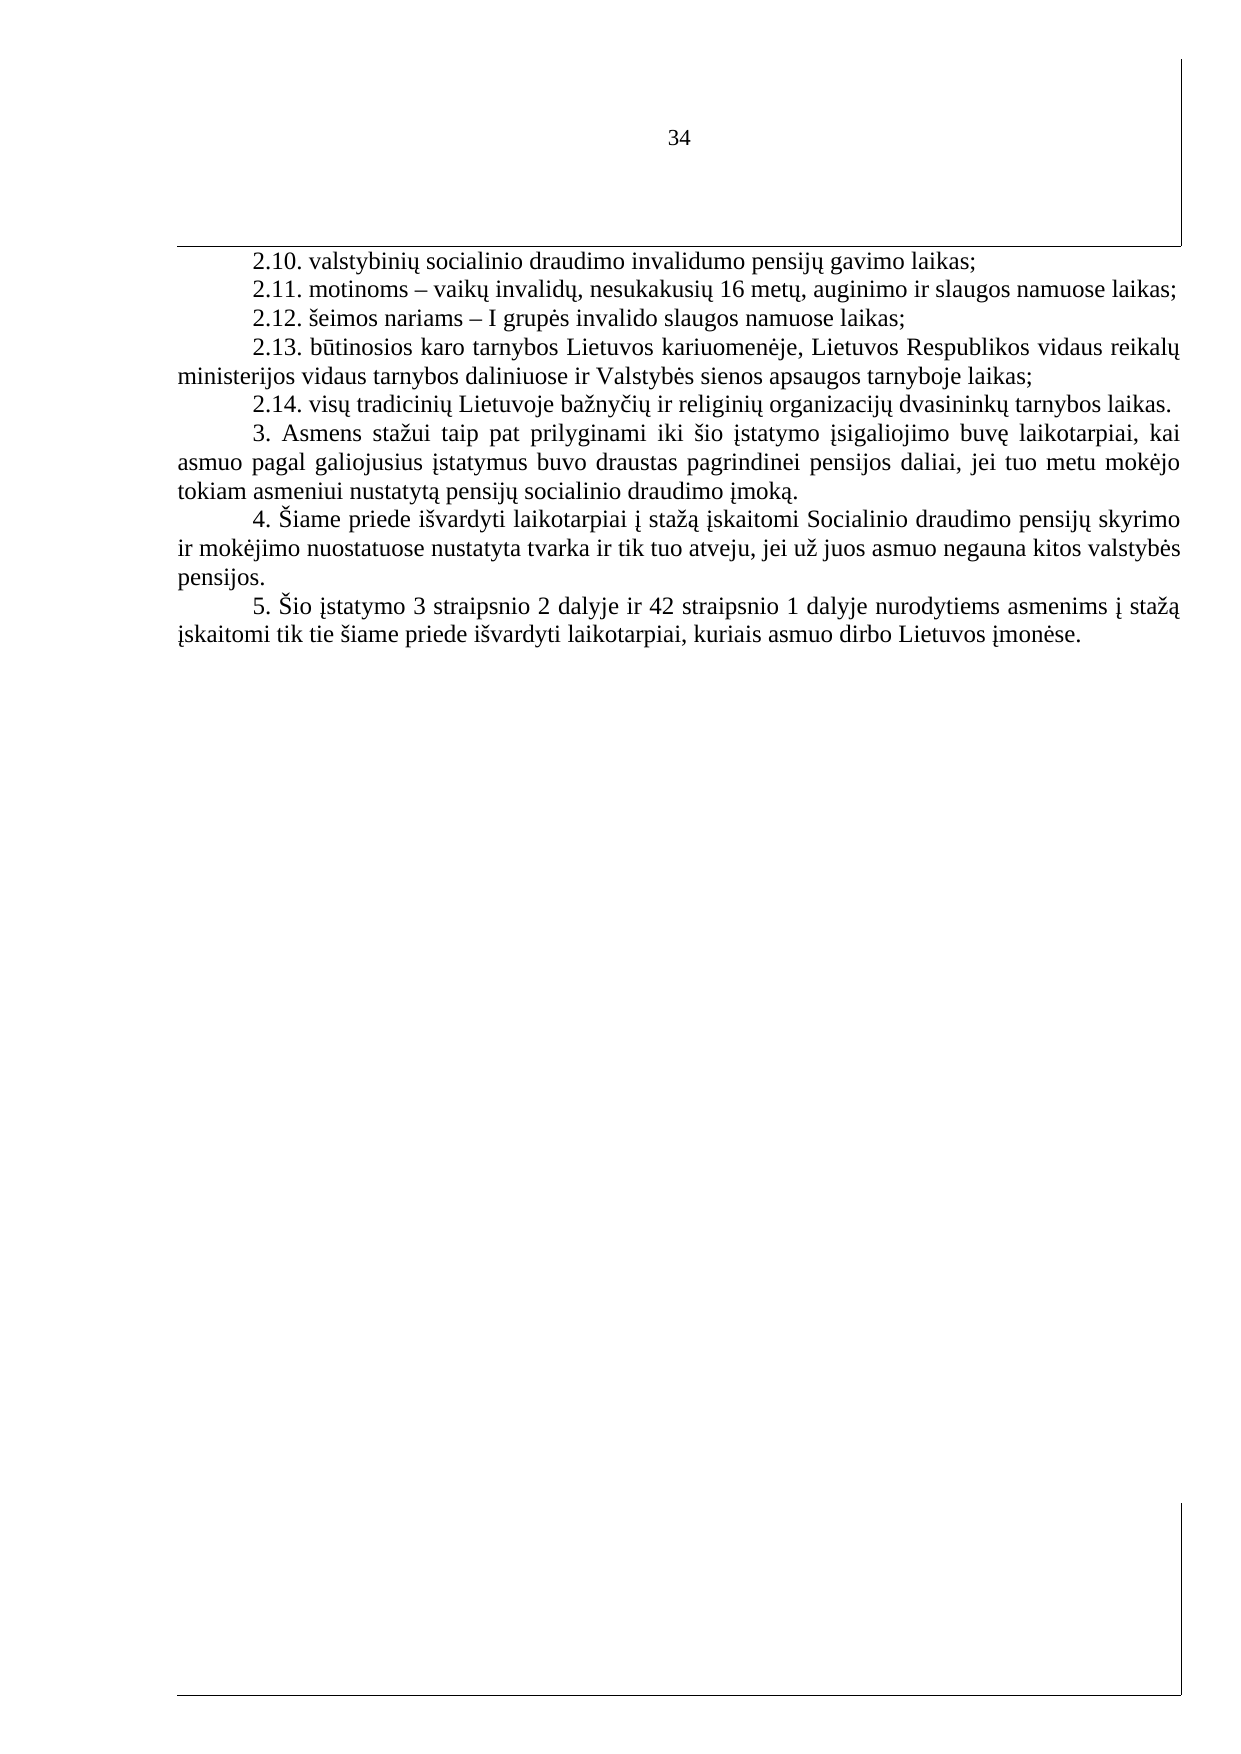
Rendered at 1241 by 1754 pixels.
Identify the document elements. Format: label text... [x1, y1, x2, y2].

text 2.12. šeimos nariams – I grupės invalido slaugos namuose laikas; [177, 303, 1181, 332]
text 5. Šio įstatymo 3 straipsnio 2 dalyje ir 42 straipsnio 1 dalyje nurodytiems asmenims į stažą įskaitomi tik tie šiame priede išvardyti laikotarpiai, kuriais asmuo dirbo Lietuvos įmonėse. [177, 591, 1181, 648]
text 2.13. būtinosios karo tarnybos Lietuvos kariuomenėje, Lietuvos Respublikos vidaus reikalų ministerijos vidaus tarnybos daliniuose ir Valstybės sienos apsaugos tarnyboje laikas; [177, 332, 1181, 389]
text 2.14. visų tradicinių Lietuvoje bažnyčių ir religinių organizacijų dvasininkų tarnybos laikas. [177, 389, 1181, 418]
text 3. Asmens stažui taip pat prilyginami iki šio įstatymo įsigaliojimo buvę laikotarpiai, kai asmuo pagal galiojusius įstatymus buvo draustas pagrindinei pensijos daliai, jei tuo metu mokėjo tokiam asmeniui nustatytą pensijų socialinio draudimo įmoką. [177, 418, 1181, 504]
text 2.11. motinoms – vaikų invalidų, nesukakusių 16 metų, auginimo ir slaugos namuose laikas; [177, 274, 1181, 303]
text 2.10. valstybinių socialinio draudimo invalidumo pensijų gavimo laikas; [177, 246, 1181, 274]
text 4. Šiame priede išvardyti laikotarpiai į stažą įskaitomi Socialinio draudimo pensijų skyrimo ir mokėjimo nuostatuose nustatyta tvarka ir tik tuo atveju, jei už juos asmuo negauna kitos valstybės pensijos. [177, 504, 1181, 591]
